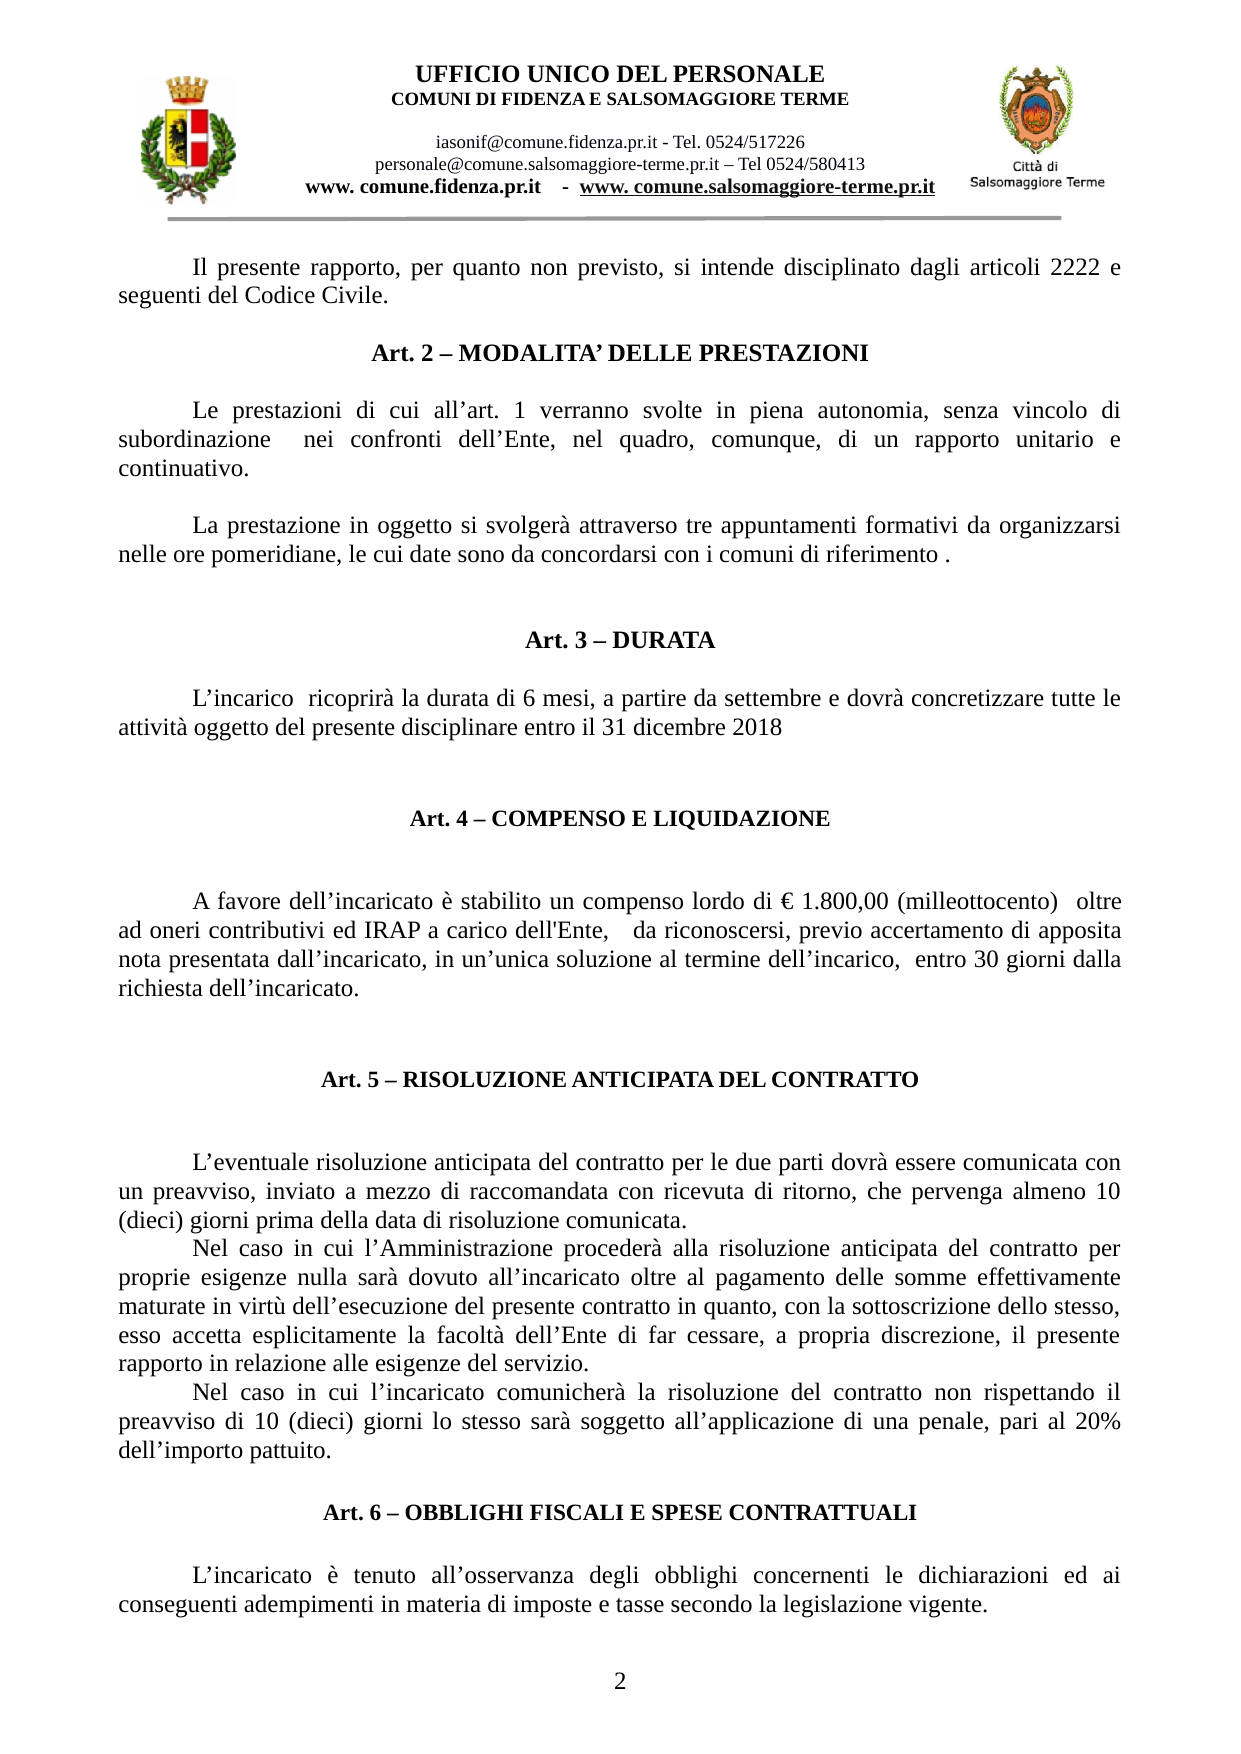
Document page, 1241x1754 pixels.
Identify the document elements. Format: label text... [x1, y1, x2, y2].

subtitle Art. 4 – COMPENSO E LIQUIDAZIONE [118, 804, 1122, 831]
text Nel caso in cui l’Amministrazione procederà alla risoluzione anticipata del contratto per proprie esigenze nulla sarà dovuto all’incaricato oltre al pagamento delle somme effettivamente maturate in virtù dell’esecuzione del presente contratto in quanto, con la sottoscrizione dello stesso, esso accetta esplicitamente la facoltà dell’Ente di far cessare, a propria discrezione, il presente rapporto in relazione alle esigenze del servizio. [118, 1233, 1122, 1377]
subtitle Art. 5 – RISOLUZIONE ANTICIPATA DEL CONTRATTO [118, 1065, 1122, 1092]
subtitle Art. 6 – OBBLIGHI FISCALI E SPESE CONTRATTUALI [118, 1498, 1122, 1525]
text Le prestazioni di cui all’art. 1 verranno svolte in piena autonomia, senza vincolo di subordinazione nei confronti dell’Ente, nel quadro, comunque, di un rapporto unitario e continuativo. [118, 395, 1122, 482]
text Il presente rapporto, per quanto non previsto, si intende disciplinato dagli articoli 2222 e seguenti del Codice Civile. [118, 252, 1122, 309]
text Art. 2 – MODALITA’ DELLE PRESTAZIONI [118, 338, 1122, 367]
picture [963, 61, 1111, 197]
text Nel caso in cui l’incaricato comunicherà la risoluzione del contratto non rispettando il preavviso di 10 (dieci) giorni lo stesso sarà soggetto all’applicazione di una penale, pari al 20% dell’importo pattuito. [118, 1377, 1122, 1463]
text L’incarico ricoprirà la durata di 6 mesi, a partire da settembre e dovrà concretizzare tutte le attività oggetto del presente disciplinare entro il 31 dicembre 2018 [118, 683, 1122, 740]
text L’incaricato è tenuto all’osservanza degli obblighi concernenti le dichiarazioni ed ai conseguenti adempimenti in materia di imposte e tasse secondo la legislazione vigente. [118, 1560, 1122, 1618]
text La prestazione in oggetto si svolgerà attraverso tre appuntamenti formativi da organizzarsi nelle ore pomeridiane, le cui date sono da concordarsi con i comuni di riferimento . [118, 510, 1122, 568]
text Art. 3 – DURATA [118, 625, 1122, 654]
picture [140, 76, 237, 205]
text L’eventuale risoluzione anticipata del contratto per le due parti dovrà essere comunicata con un preavviso, inviato a mezzo di raccomandata con ricevuta di ritorno, che pervenga almeno 10 (dieci) giorni prima della data di risoluzione comunicata. [118, 1147, 1122, 1233]
text A favore dell’incaricato è stabilito un compenso lordo di € 1.800,00 (milleottocento) oltre ad oneri contributivi ed IRAP a carico dell'Ente, da riconoscersi, previo accertamento di apposita nota presentata dall’incaricato, in un’unica soluzione al termine dell’incarico, entro 30 giorni dalla richiesta dell’incaricato. [118, 886, 1122, 1001]
